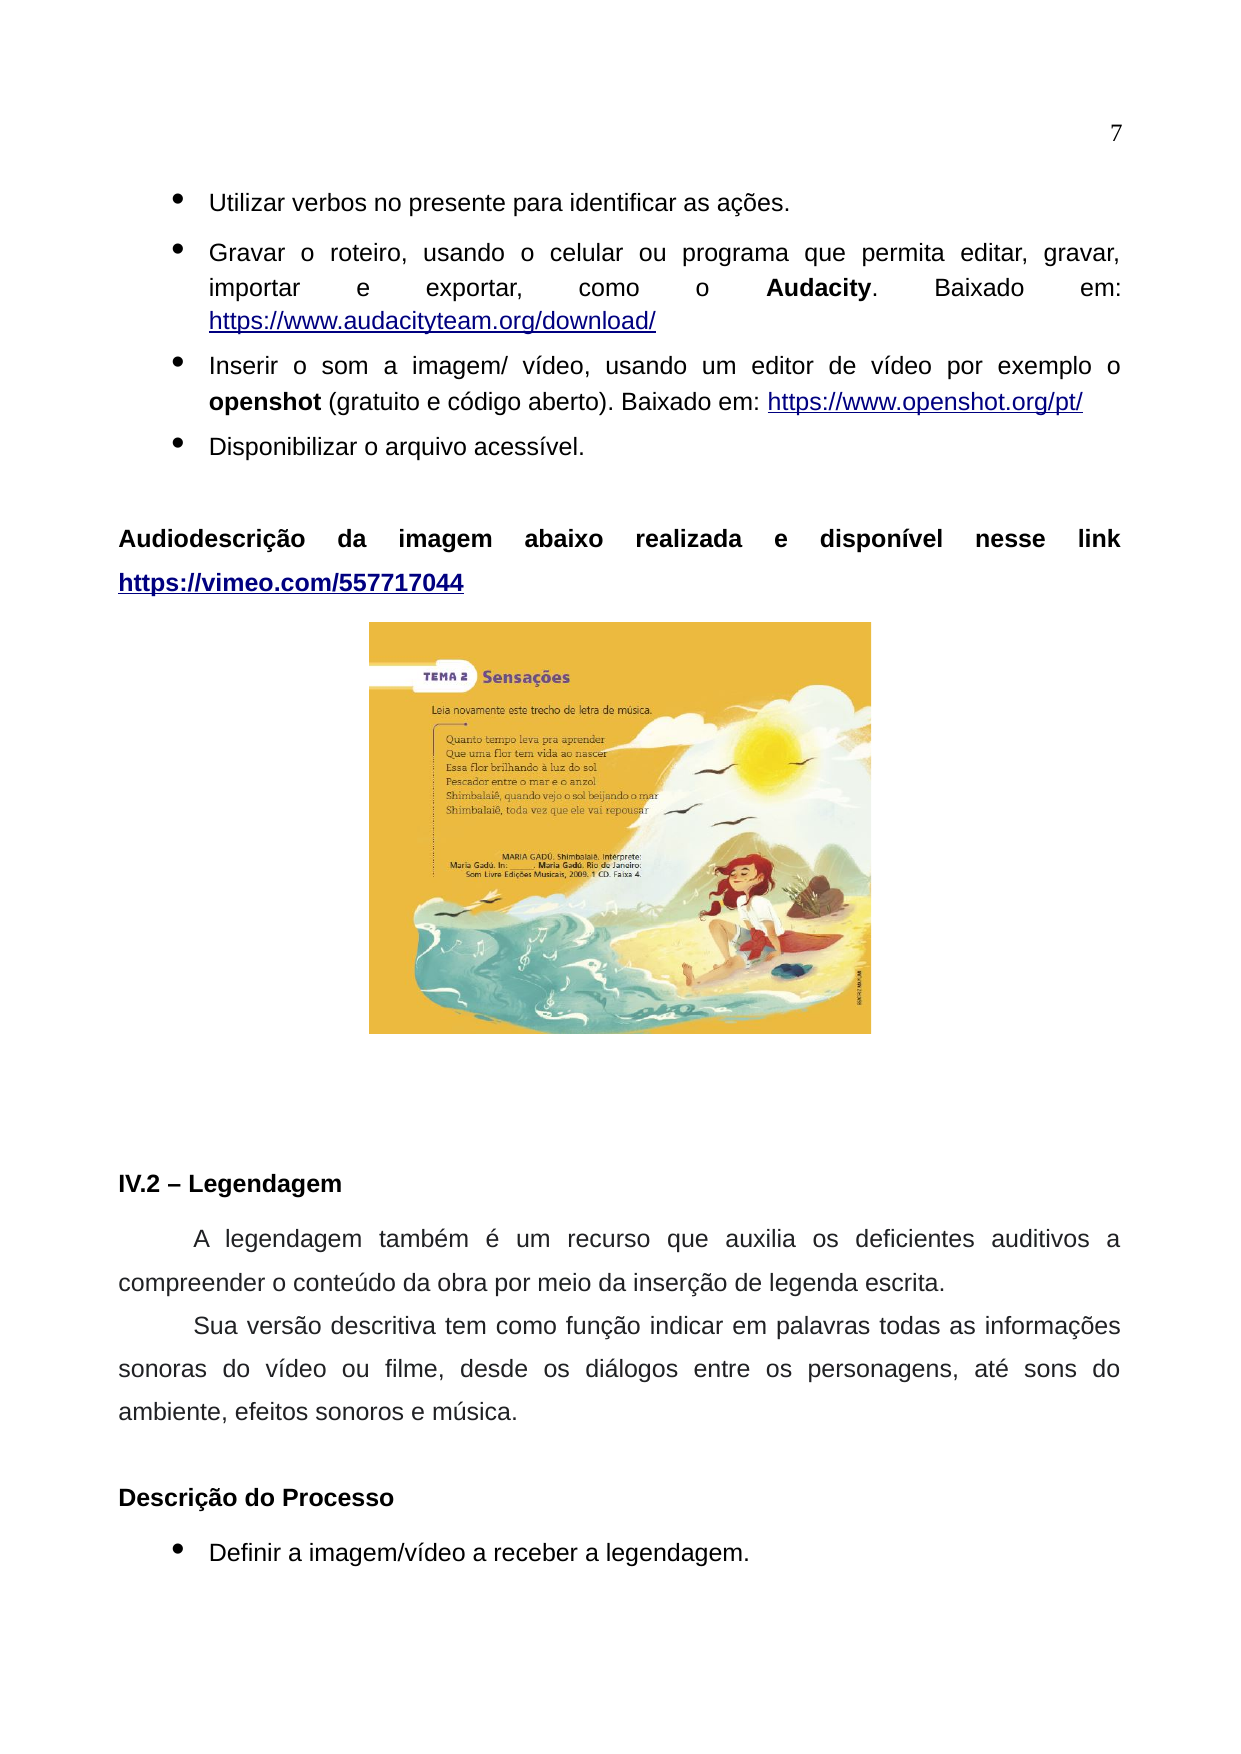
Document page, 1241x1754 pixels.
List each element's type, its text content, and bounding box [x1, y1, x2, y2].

list Definir a imagem/vídeo a receber a legendagem. [171, 1526, 1122, 1569]
list Inserir o som a imagem/ vídeo, usando um editor de vídeo por exemplo o openshot (gratuito e código aberto). Baixado em: https://www.openshot.org/pt/ [171, 339, 1122, 416]
list Disponibilizar o arquivo acessível. [171, 420, 1122, 463]
text Audiodescrição da imagem abaixo realizada e disponível nesse link https://vimeo.com/557717044 [118, 524, 1122, 596]
text Descrição do Processo [118, 1483, 1122, 1512]
text A legendagem também é um recurso que auxilia os deficientes auditivos a compreender o conteúdo da obra por meio da inserção de legenda escrita. [118, 1224, 1122, 1296]
text Sua versão descritiva tem como função indicar em palavras todas as informações sonoras do vídeo ou filme, desde os diálogos entre os personagens, até sons do ambiente, efeitos sonoros e música. [118, 1311, 1122, 1426]
list Utilizar verbos no presente para identificar as ações. [171, 176, 1122, 219]
picture [369, 622, 872, 1034]
list Gravar o roteiro, usando o celular ou programa que permita editar, gravar, importar e exportar, como o Audacity. Baixado em: https://www.audacityteam.org/download/ [171, 226, 1122, 335]
text IV.2 – Legendagem [118, 1169, 1122, 1198]
